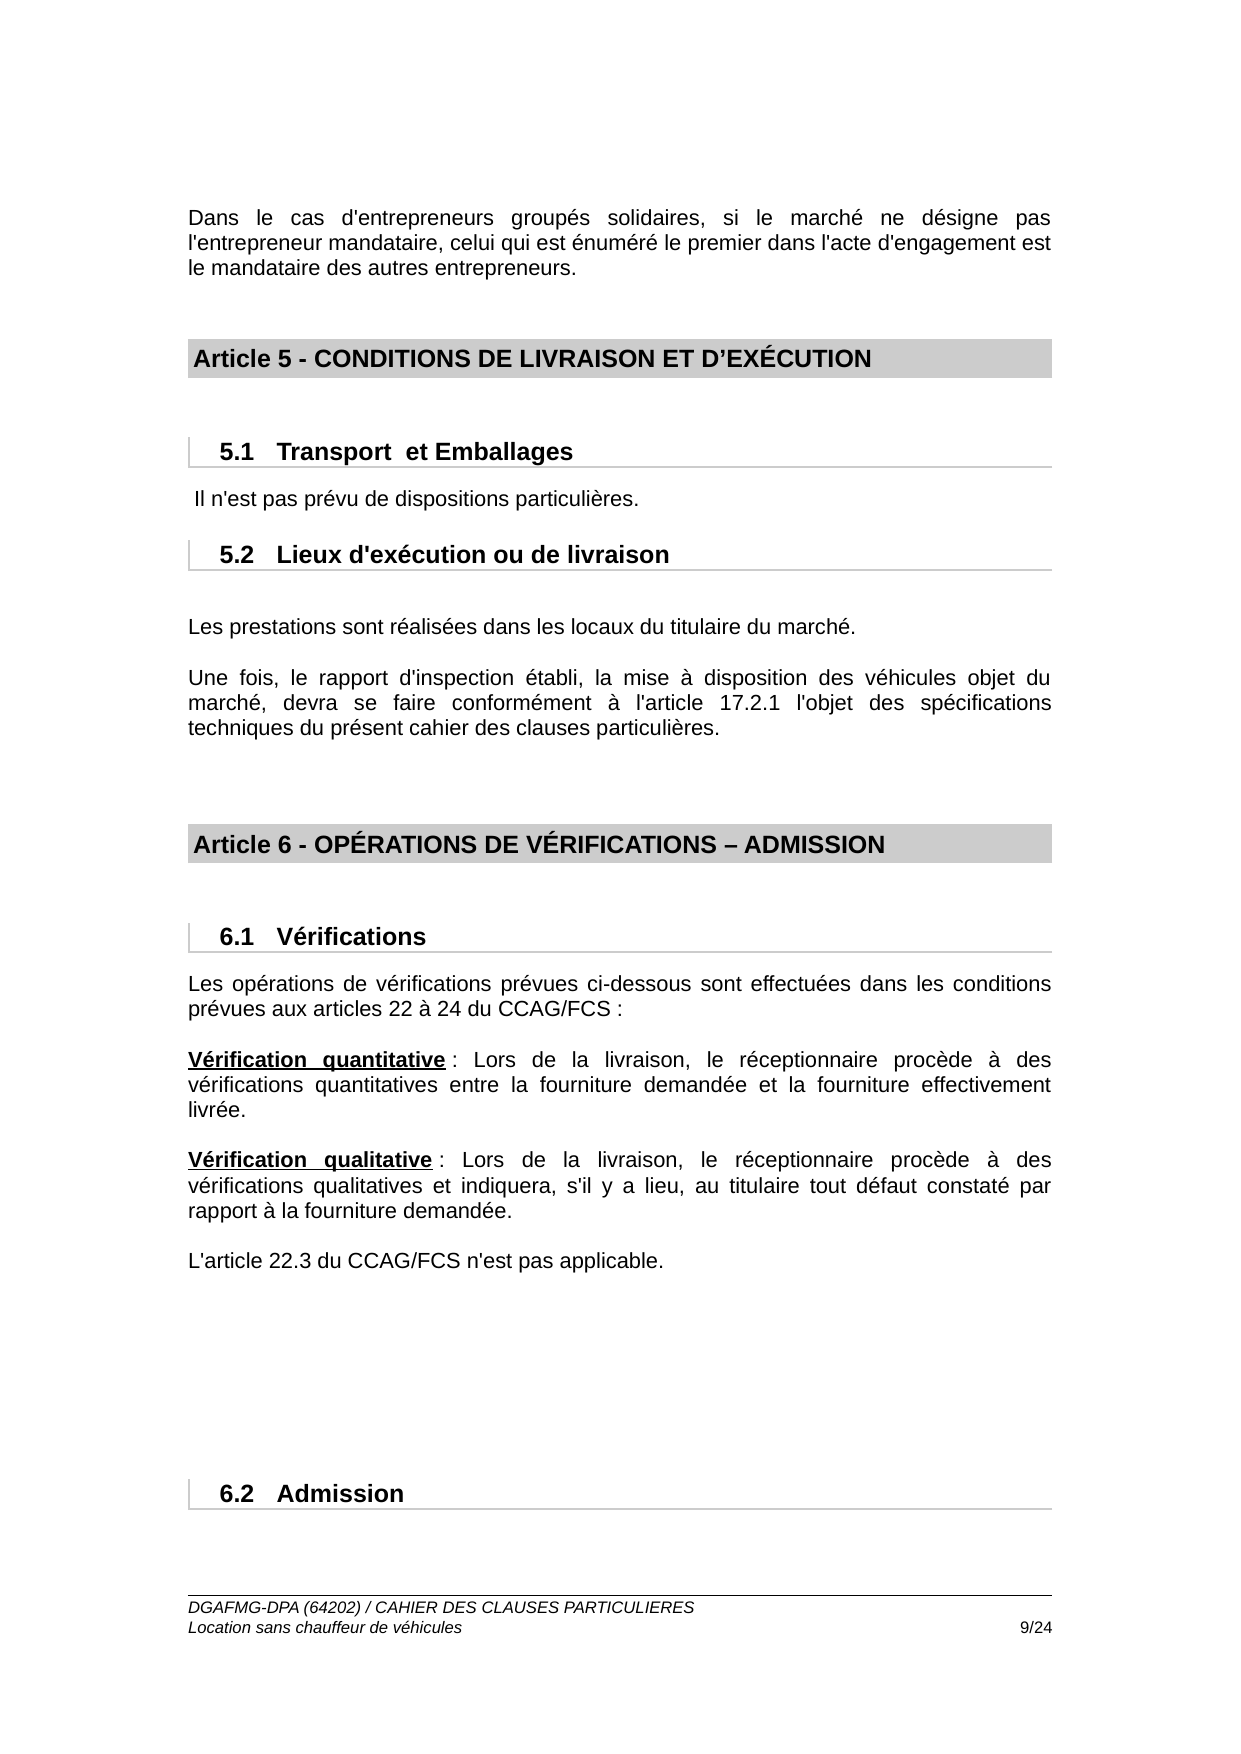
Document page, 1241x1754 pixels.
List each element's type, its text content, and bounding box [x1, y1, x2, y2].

text Vérification qualitative : Lors de la livraison, le réceptionnaire procède à des vérifications qualitatives et indiquera, s'il y a lieu, au titulaire tout défaut constaté par rapport à la fourniture demandée. [188, 1147, 1052, 1223]
text Les opérations de vérifications prévues ci-dessous sont effectuées dans les conditions prévues aux articles 22 à 24 du CCAG/FCS : [188, 971, 1052, 1021]
text Il n'est pas prévu de dispositions particulières. [188, 486, 1052, 511]
subtitle Transport et Emballages [190, 437, 1052, 466]
subtitle Admission [190, 1479, 1052, 1508]
text Une fois, le rapport d'inspection établi, la mise à disposition des véhicules objet du marché, devra se faire conformément à l'article 17.2.1 l'objet des spécifications techniques du présent cahier des clauses particulières. [188, 664, 1052, 740]
subtitle OPÉRATIONS DE VÉRIFICATIONS – ADMISSION [190, 827, 1050, 861]
text Dans le cas d'entrepreneurs groupés solidaires, si le marché ne désigne pas l'entrepreneur mandataire, celui qui est énuméré le premier dans l'acte d'engagement est le mandataire des autres entrepreneurs. [188, 204, 1052, 280]
text L'article 22.3 du CCAG/FCS n'est pas applicable. [188, 1248, 1052, 1273]
subtitle Lieux d'exécution ou de livraison [190, 540, 1052, 569]
text Vérification quantitative : Lors de la livraison, le réceptionnaire procède à des vérifications quantitatives entre la fourniture demandée et la fourniture effectivement livrée. [188, 1047, 1052, 1122]
subtitle CONDITIONS DE LIVRAISON ET D’EXÉCUTION [190, 342, 1050, 376]
subtitle Vérifications [188, 922, 1052, 951]
text Les prestations sont réalisées dans les locaux du titulaire du marché. [188, 614, 1052, 639]
